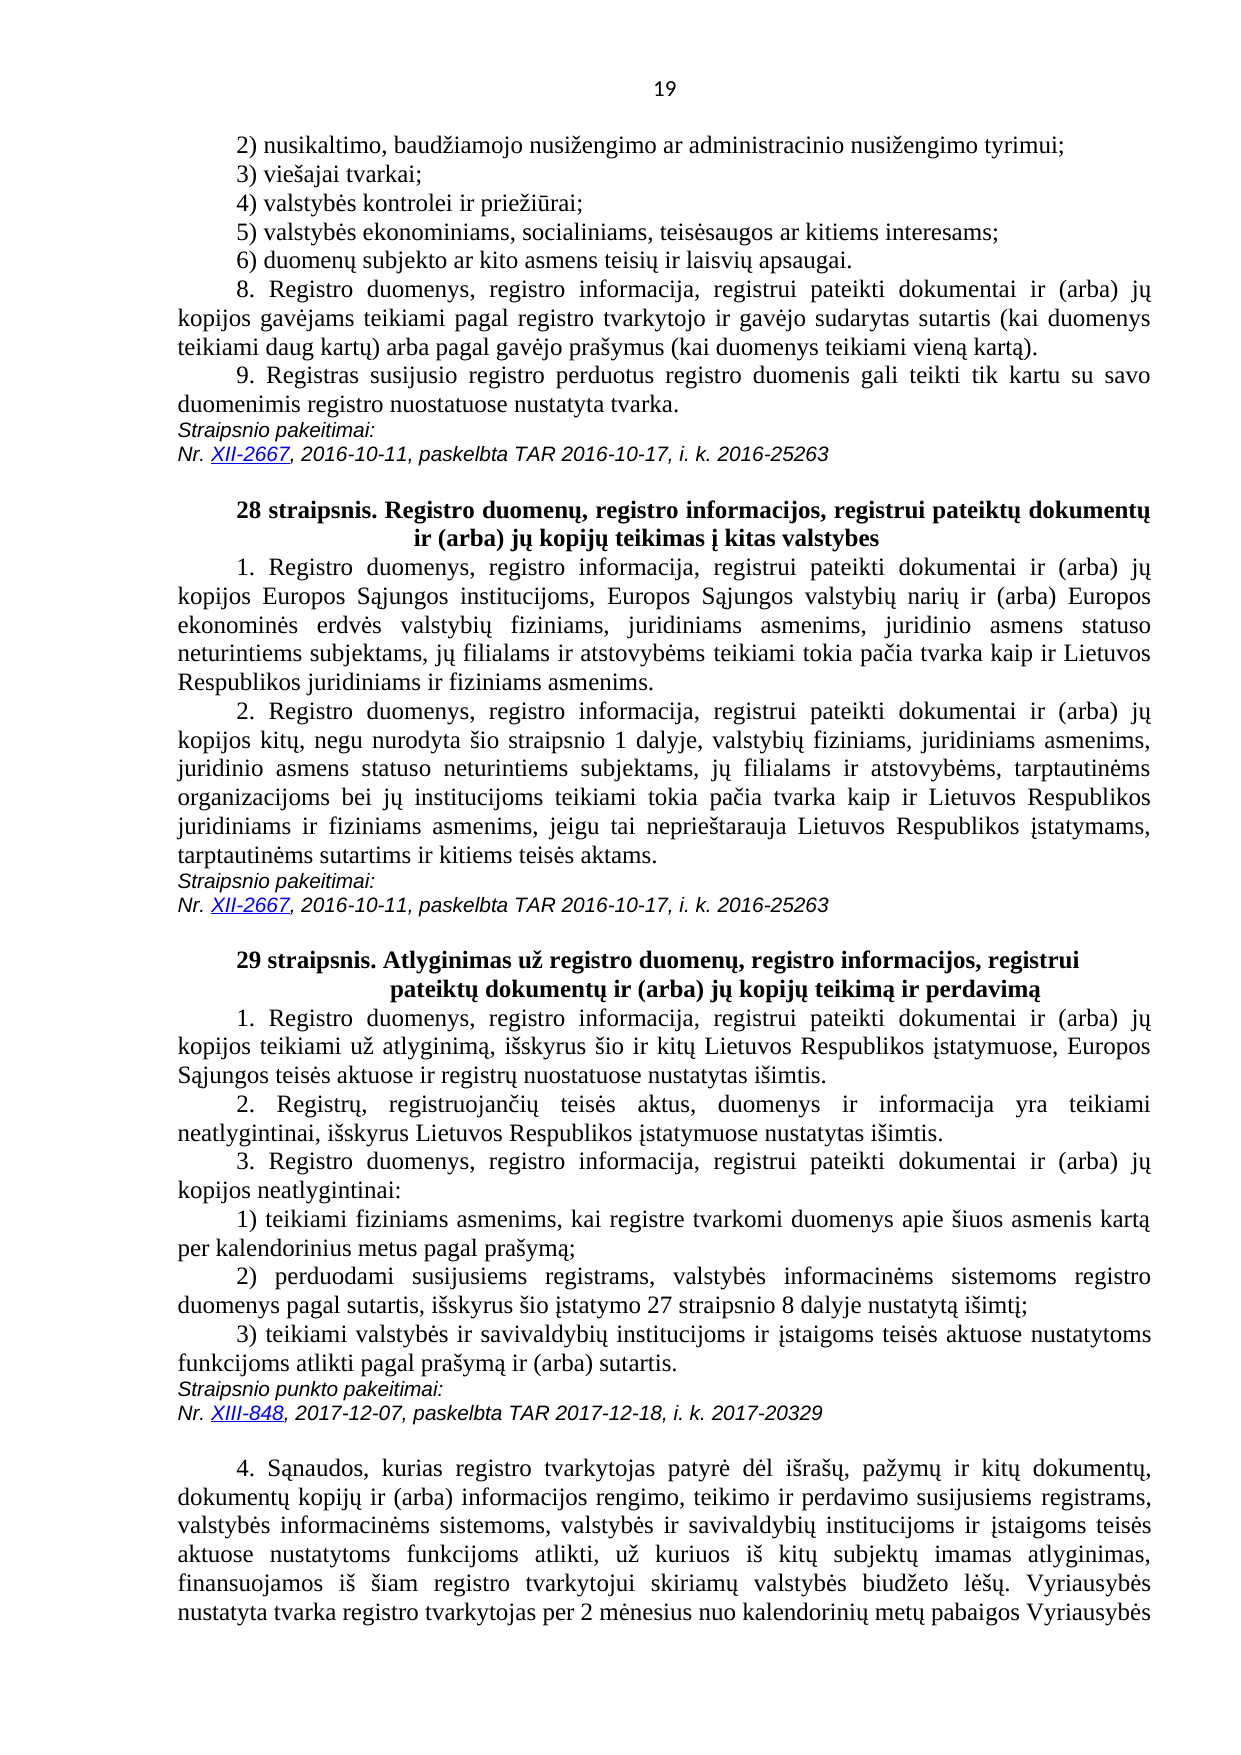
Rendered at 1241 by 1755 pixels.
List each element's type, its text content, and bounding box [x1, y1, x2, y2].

text 29 straipsnis. Atlyginimas už registro duomenų, registro informacijos, registrui pateiktų dokumentų ir (arba) jų kopijų teikimą ir perdavimą [236, 945, 1152, 1003]
text 4. Sąnaudos, kurias registro tvarkytojas patyrė dėl išrašų, pažymų ir kitų dokumentų, dokumentų kopijų ir (arba) informacijos rengimo, teikimo ir perdavimo susijusiems registrams, valstybės informacinėms sistemoms, valstybės ir savivaldybių institucijoms ir įstaigoms teisės aktuose nustatytoms funkcijoms atlikti, už kuriuos iš kitų subjektų imamas atlyginimas, finansuojamos iš šiam registro tvarkytojui skiriamų valstybės biudžeto lėšų. Vyriausybės nustatyta tvarka registro tvarkytojas per 2 mėnesius nuo kalendorinių metų pabaigos Vyriausybės [177, 1453, 1152, 1626]
text 6) duomenų subjekto ar kito asmens teisių ir laisvių apsaugai. [177, 246, 1152, 274]
text 2) nusikaltimo, baudžiamojo nusižengimo ar administracinio nusižengimo tyrimui; [177, 131, 1152, 159]
text Nr. XII-2667, 2016-10-11, paskelbta TAR 2016-10-17, i. k. 2016-25263 [177, 442, 1152, 466]
text 3) teikiami valstybės ir savivaldybių institucijoms ir įstaigoms teisės aktuose nustatytoms funkcijoms atlikti pagal prašymą ir (arba) sutartis. [177, 1319, 1152, 1376]
text 2) perduodami susijusiems registrams, valstybės informacinėms sistemoms registro duomenys pagal sutartis, išskyrus šio įstatymo 27 straipsnio 8 dalyje nustatytą išimtį; [177, 1261, 1152, 1319]
text 28 straipsnis. Registro duomenų, registro informacijos, registrui pateiktų dokumentų ir (arba) jų kopijų teikimas į kitas valstybes [236, 495, 1152, 552]
text 3) viešajai tvarkai; [177, 159, 1152, 188]
text 1. Registro duomenys, registro informacija, registrui pateikti dokumentai ir (arba) jų kopijos teikiami už atlyginimą, išskyrus šio ir kitų Lietuvos Respublikos įstatymuose, Europos Sąjungos teisės aktuose ir registrų nuostatuose nustatytas išimtis. [177, 1003, 1152, 1089]
text 8. Registro duomenys, registro informacija, registrui pateikti dokumentai ir (arba) jų kopijos gavėjams teikiami pagal registro tvarkytojo ir gavėjo sudarytas sutartis (kai duomenys teikiami daug kartų) arba pagal gavėjo prašymus (kai duomenys teikiami vieną kartą). [177, 274, 1152, 361]
text Straipsnio punkto pakeitimai: [177, 1376, 1152, 1400]
text 1) teikiami fiziniams asmenims, kai registre tvarkomi duomenys apie šiuos asmenis kartą per kalendorinius metus pagal prašymą; [177, 1204, 1152, 1261]
text 2. Registro duomenys, registro informacija, registrui pateikti dokumentai ir (arba) jų kopijos kitų, negu nurodyta šio straipsnio 1 dalyje, valstybių fiziniams, juridiniams asmenims, juridinio asmens statuso neturintiems subjektams, jų filialams ir atstovybėms, tarptautinėms organizacijoms bei jų institucijoms teikiami tokia pačia tvarka kaip ir Lietuvos Respublikos juridiniams ir fiziniams asmenims, jeigu tai neprieštarauja Lietuvos Respublikos įstatymams, tarptautinėms sutartims ir kitiems teisės aktams. [177, 696, 1152, 868]
text 2. Registrų, registruojančių teisės aktus, duomenys ir informacija yra teikiami neatlygintinai, išskyrus Lietuvos Respublikos įstatymuose nustatytas išimtis. [177, 1089, 1152, 1146]
text 9. Registras susijusio registro perduotus registro duomenis gali teikti tik kartu su savo duomenimis registro nuostatuose nustatyta tvarka. [177, 361, 1152, 418]
text Straipsnio pakeitimai: [177, 418, 1152, 442]
text Straipsnio pakeitimai: [177, 868, 1152, 892]
text Nr. XII-2667, 2016-10-11, paskelbta TAR 2016-10-17, i. k. 2016-25263 [177, 892, 1152, 916]
text 4) valstybės kontrolei ir priežiūrai; [177, 188, 1152, 217]
text 1. Registro duomenys, registro informacija, registrui pateikti dokumentai ir (arba) jų kopijos Europos Sąjungos institucijoms, Europos Sąjungos valstybių narių ir (arba) Europos ekonominės erdvės valstybių fiziniams, juridiniams asmenims, juridinio asmens statuso neturintiems subjektams, jų filialams ir atstovybėms teikiami tokia pačia tvarka kaip ir Lietuvos Respublikos juridiniams ir fiziniams asmenims. [177, 552, 1152, 696]
text 3. Registro duomenys, registro informacija, registrui pateikti dokumentai ir (arba) jų kopijos neatlygintinai: [177, 1146, 1152, 1204]
text Nr. XIII-848, 2017-12-07, paskelbta TAR 2017-12-18, i. k. 2017-20329 [177, 1400, 1152, 1424]
text 5) valstybės ekonominiams, socialiniams, teisėsaugos ar kitiems interesams; [177, 217, 1152, 246]
